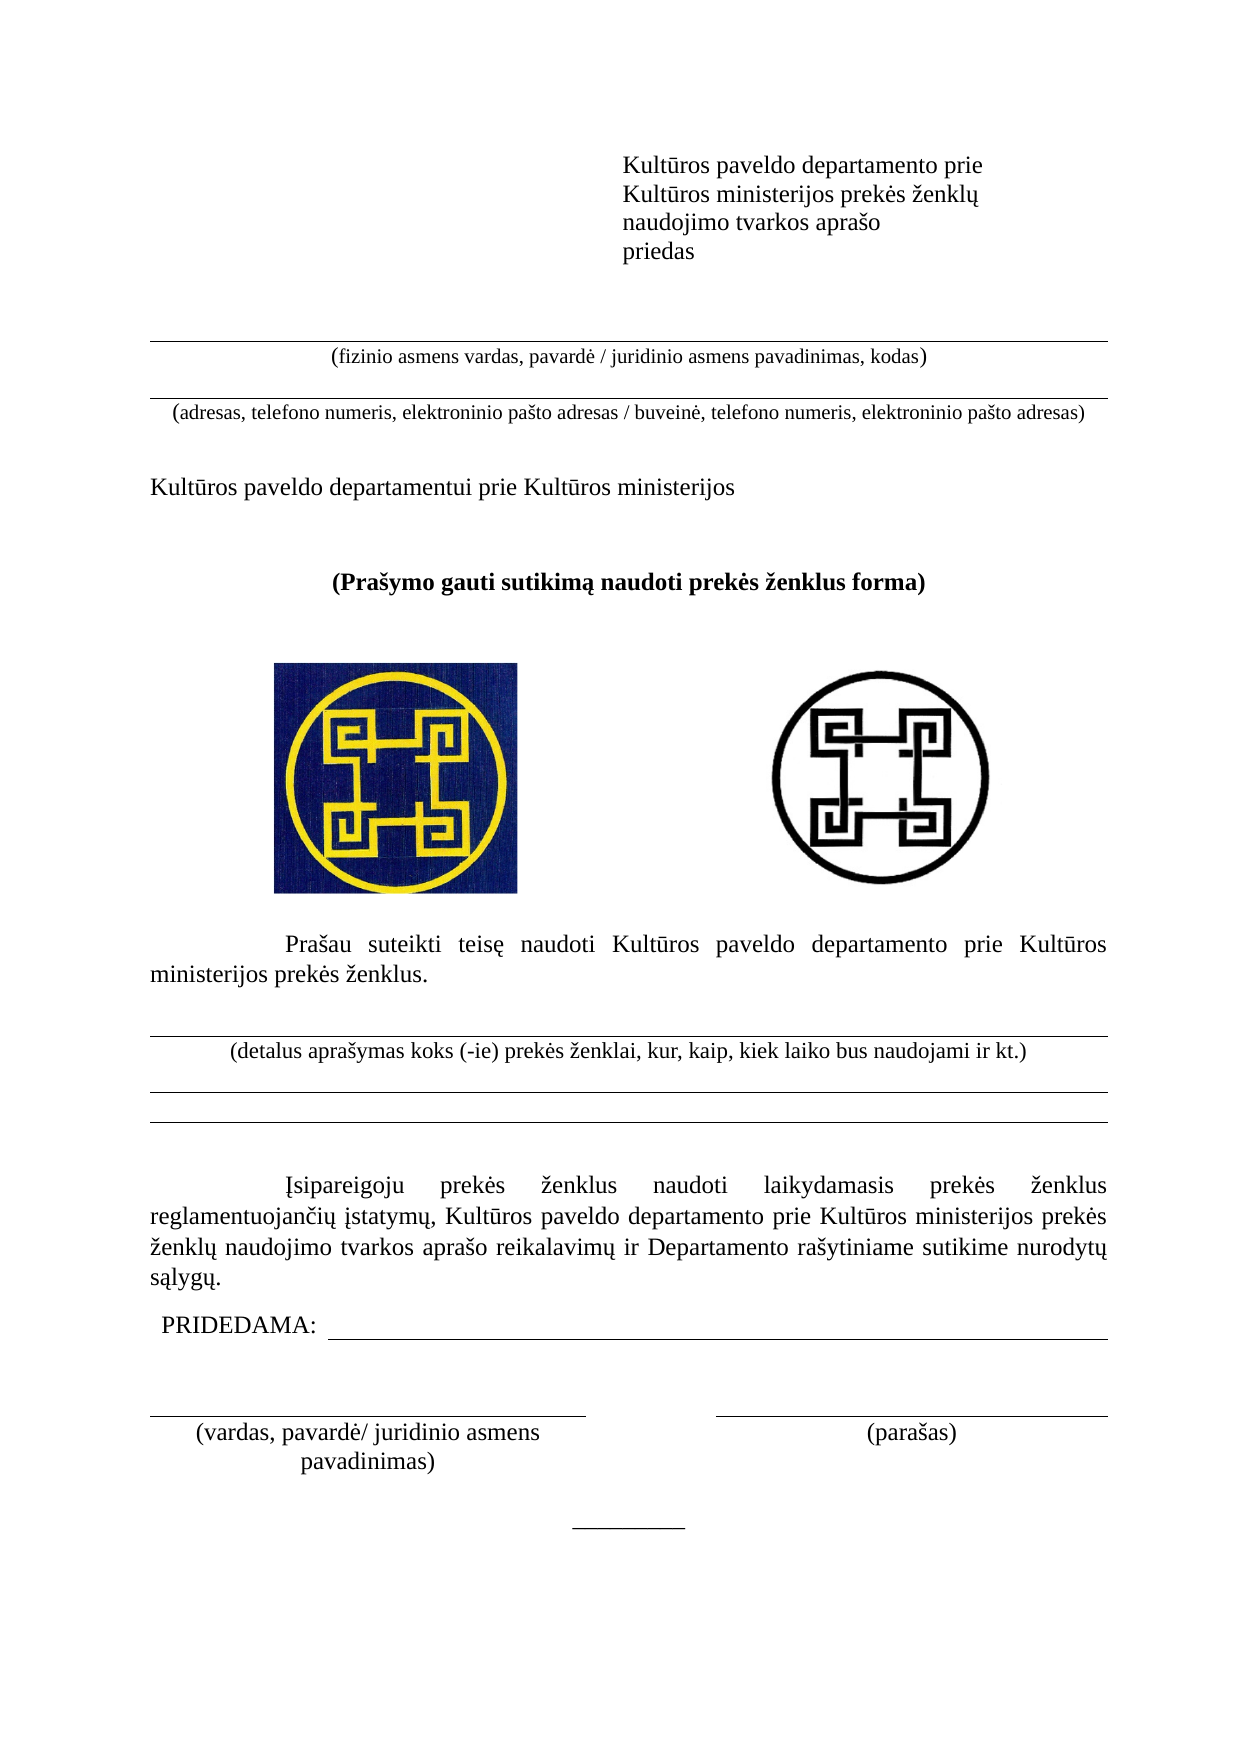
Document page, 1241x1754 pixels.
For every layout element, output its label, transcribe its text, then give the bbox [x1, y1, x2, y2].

table_header [150, 662, 641, 929]
text Prašau suteikti teisę naudoti Kultūros paveldo departamento prie Kultūros ministerijos prekės ženklus. [150, 929, 1107, 988]
table_header [716, 1387, 1107, 1416]
table_header [328, 1310, 1107, 1339]
table_cell (detalus aprašymas koks (-ie) prekės ženklai, kur, kaip, kiek laiko bus naudojami ir kt.) [150, 1037, 1107, 1063]
table_cell [150, 369, 1107, 397]
table_cell [150, 1063, 1107, 1092]
table_cell (parašas) [716, 1417, 1107, 1474]
text naudojimo tvarkos aprašo [150, 207, 1107, 236]
text Įsipareigoju prekės ženklus naudoti laikydamasis prekės ženklus reglamentuojančių įstatymų, Kultūros paveldo departamento prie Kultūros ministerijos prekės ženklų naudojimo tvarkos aprašo reikalavimų ir Departamento rašytiniame sutikime nurodytų sąlygų. [150, 1170, 1107, 1291]
text Kultūros paveldo departamento prie [150, 150, 1107, 179]
table_cell [586, 1416, 716, 1474]
table_header [150, 1387, 586, 1416]
text Kultūros paveldo departamentui prie Kultūros ministerijos [150, 472, 1107, 501]
table_header [641, 662, 1131, 929]
text (Prašymo gauti sutikimą naudoti prekės ženklus forma) [150, 567, 1107, 596]
table_header [150, 313, 1107, 341]
table_header [586, 1387, 716, 1416]
table_header [150, 1007, 1107, 1036]
table_header PRIDEDAMA: [150, 1310, 328, 1339]
text priedas [150, 236, 1107, 265]
text _________ [150, 1503, 1107, 1532]
table_cell [150, 1093, 1107, 1122]
table_cell (adresas, telefono numeris, elektroninio pašto adresas / buveinė, telefono numeris, elektroninio pašto adresas) [150, 399, 1107, 425]
table_cell (vardas, pavardė/ juridinio asmens pavadinimas) [150, 1417, 586, 1474]
table_cell (fizinio asmens vardas, pavardė / juridinio asmens pavadinimas, kodas) [150, 342, 1107, 369]
text Kultūros ministerijos prekės ženklų [150, 179, 1107, 207]
